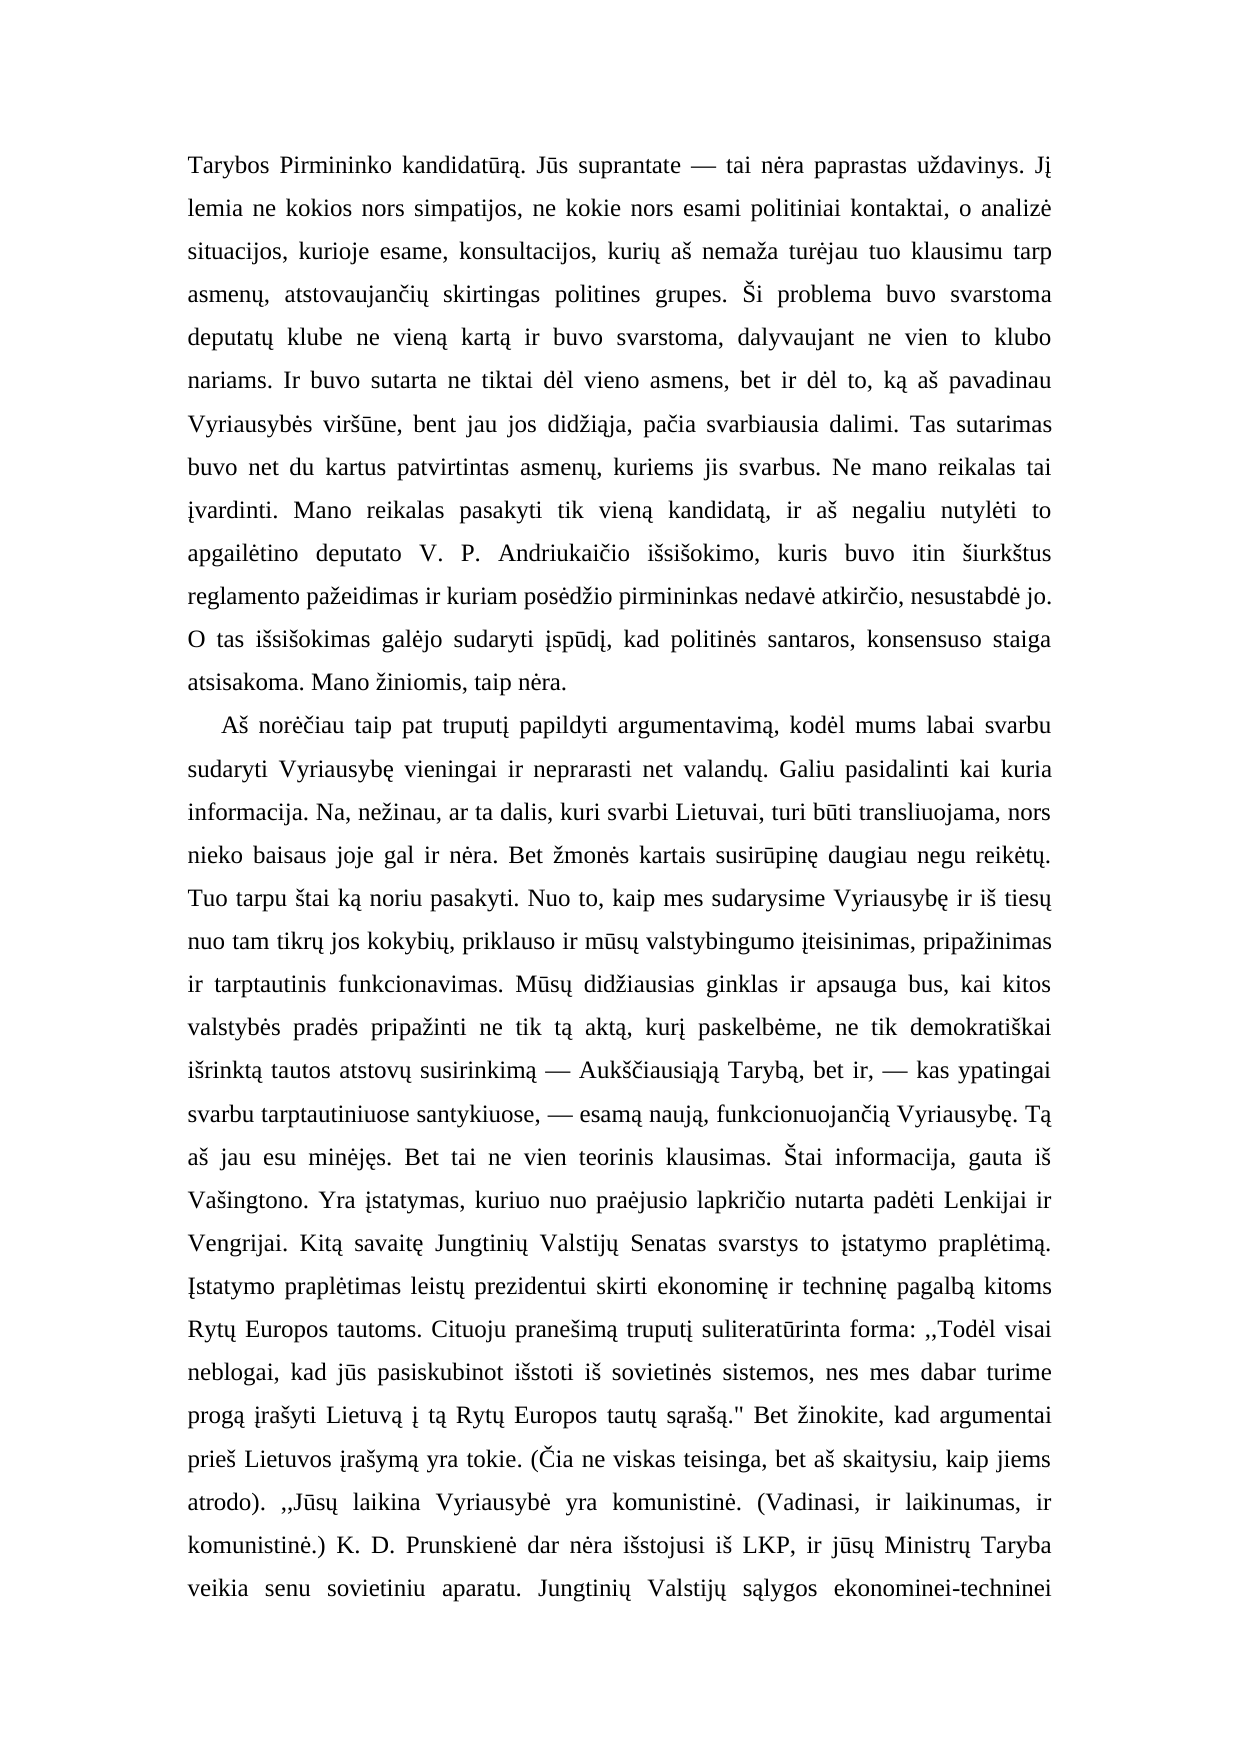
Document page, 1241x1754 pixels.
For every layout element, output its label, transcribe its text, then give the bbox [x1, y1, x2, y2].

text Tarybos Pirmininko kandidatūrą. Jūs suprantate — tai nėra paprastas uždavinys. Jį lemia ne kokios nors simpatijos, ne kokie nors esami politiniai kontaktai, o analizė situacijos, kurioje esame, konsultacijos, kurių aš nemaža turėjau tuo klausimu tarp asmenų, atstovaujančių skirtingas politines grupes. Ši problema buvo svarstoma deputatų klube ne vieną kartą ir buvo svarstoma, dalyvaujant ne vien to klubo nariams. Ir buvo sutarta ne tiktai dėl vieno asmens, bet ir dėl to, ką aš pavadinau Vyriausybės viršūne, bent jau jos didžiąja, pačia svarbiausia dalimi. Tas sutarimas buvo net du kartus patvirtintas asmenų, kuriems jis svarbus. Ne mano reikalas tai įvardinti. Mano reikalas pasakyti tik vieną kandidatą, ir aš negaliu nutylėti to apgailėtino deputato V. P. Andriukaičio išsišokimo, kuris buvo itin šiurkštus reglamento pažeidimas ir kuriam posėdžio pirmininkas nedavė atkirčio, nesustabdė jo. O tas išsišokimas galėjo sudaryti įspūdį, kad politinės santaros, konsensuso staiga atsisakoma. Mano žiniomis, taip nėra. [187, 150, 1053, 696]
text Aš norėčiau taip pat truputį papildyti argumentavimą, kodėl mums labai svarbu sudaryti Vyriausybę vieningai ir neprarasti net valandų. Galiu pasidalinti kai kuria informacija. Na, nežinau, ar ta dalis, kuri svarbi Lietuvai, turi būti transliuojama, nors nieko baisaus joje gal ir nėra. Bet žmonės kartais susirūpinę daugiau negu reikėtų. Tuo tarpu štai ką noriu pasakyti. Nuo to, kaip mes sudarysime Vyriausybę ir iš tiesų nuo tam tikrų jos kokybių, priklauso ir mūsų valstybingumo įteisinimas, pripažinimas ir tarptautinis funkcionavimas. Mūsų didžiausias ginklas ir apsauga bus, kai kitos valstybės pradės pripažinti ne tik tą aktą, kurį paskelbėme, ne tik demokratiškai išrinktą tautos atstovų susirinkimą — Aukščiausiąją Tarybą, bet ir, — kas ypatingai svarbu tarptautiniuose santykiuose, — esamą naują, funkcionuojančią Vyriausybę. Tą aš jau esu minėjęs. Bet tai ne vien teorinis klausimas. Štai informacija, gauta iš Vašingtono. Yra įstatymas, kuriuo nuo praėjusio lapkričio nutarta padėti Lenkijai ir Vengrijai. Kitą savaitę Jungtinių Valstijų Senatas svarstys to įstatymo praplėtimą. Įstatymo praplėtimas leistų prezidentui skirti ekonominę ir techninę pagalbą kitoms Rytų Europos tautoms. Cituoju pranešimą truputį suliteratūrinta forma: ,,Todėl visai neblogai, kad jūs pasiskubinot išstoti iš sovietinės sistemos, nes mes dabar turime progą įrašyti Lietuvą į tą Rytų Europos tautų sąrašą." Bet žinokite, kad argumentai prieš Lietuvos įrašymą yra tokie. (Čia ne viskas teisinga, bet aš skaitysiu, kaip jiems atrodo). ,,Jūsų laikina Vyriausybė yra komunistinė. (Vadinasi, ir laikinumas, ir komunistinė.) K. D. Prunskienė dar nėra išstojusi iš LKP, ir jūsų Ministrų Taryba veikia senu sovietiniu aparatu. Jungtinių Valstijų sąlygos ekonominei-techninei [187, 711, 1053, 1602]
